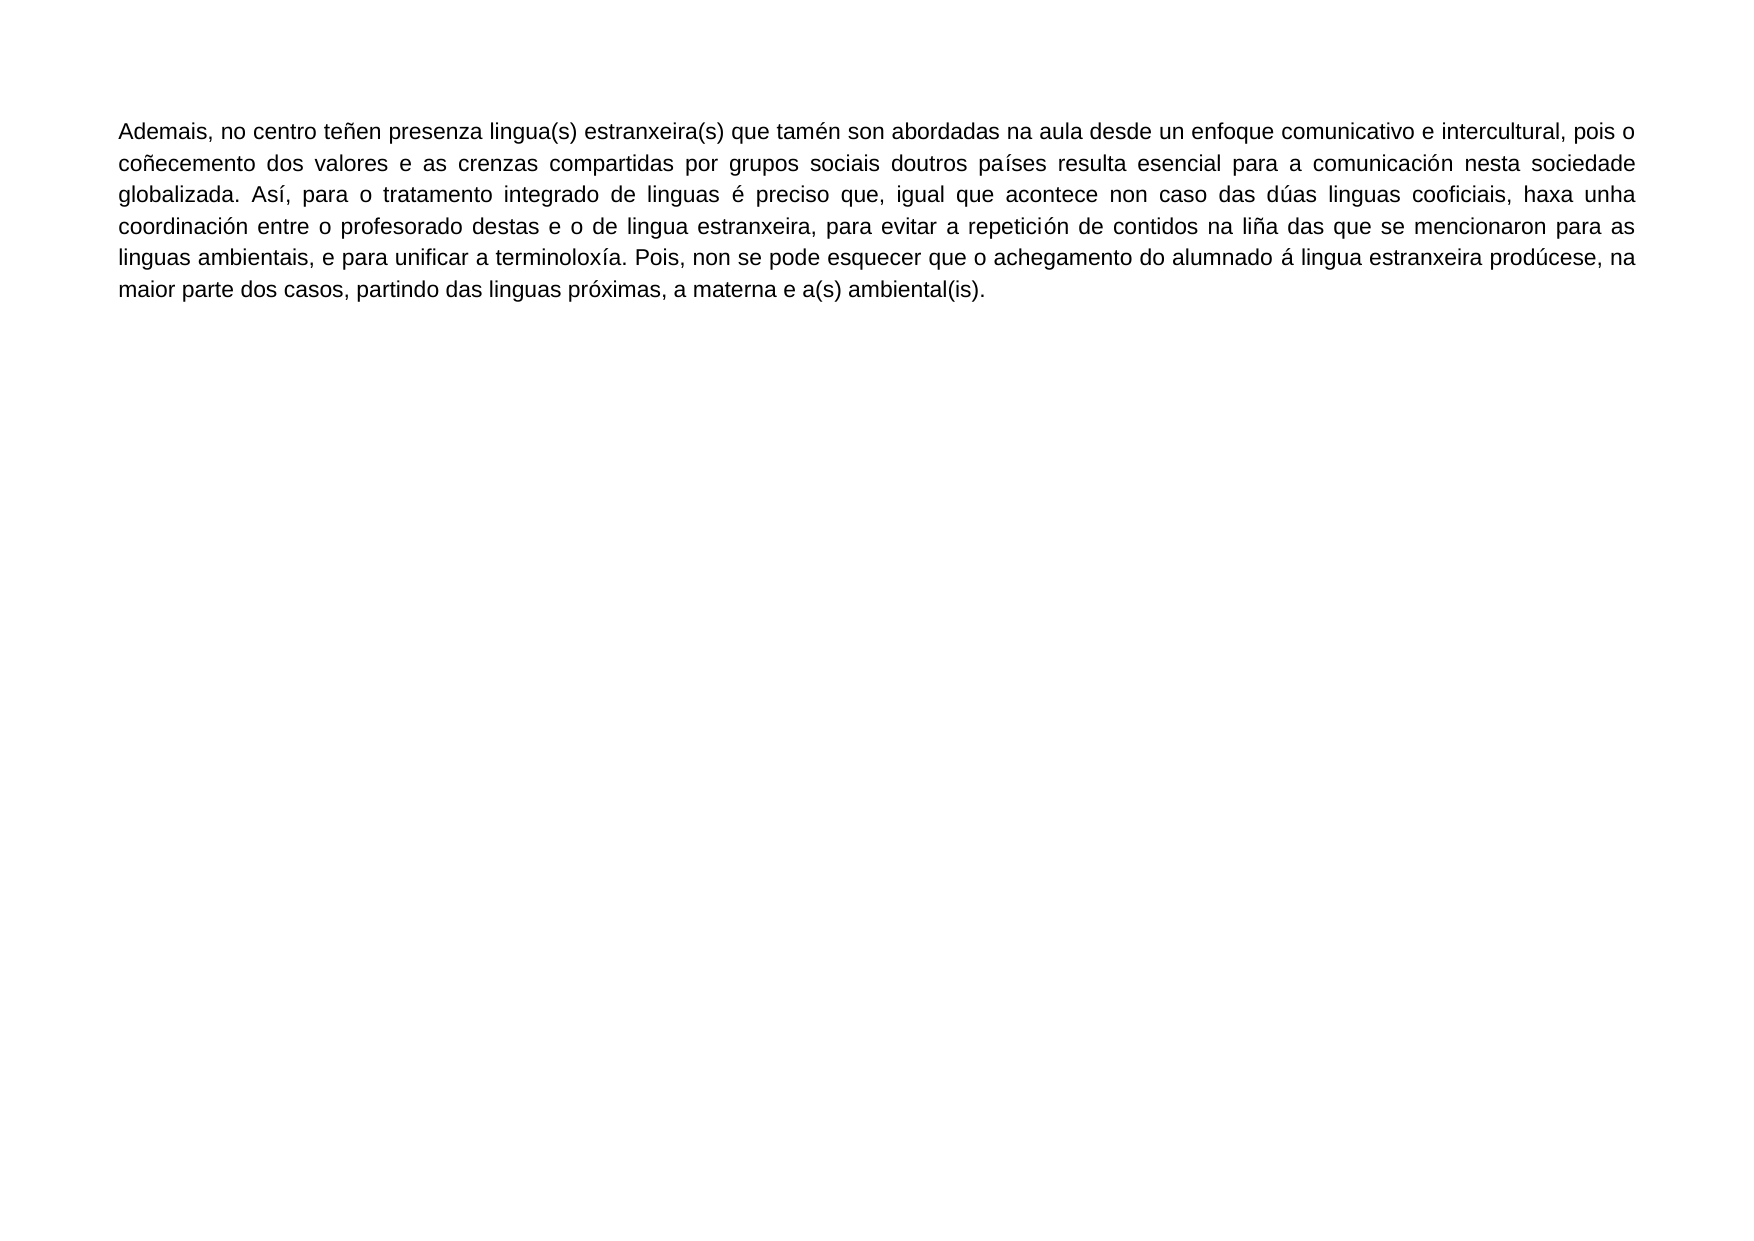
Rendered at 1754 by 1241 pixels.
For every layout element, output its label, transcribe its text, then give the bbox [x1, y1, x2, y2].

text Ademais, no centro teñen presenza lingua(s) estranxeira(s) que tamén son abordadas na aula desde un enfoque comunicativo e intercultural, pois o coñecemento dos valores e as crenzas compartidas por grupos sociais doutros países resulta esencial para a comunicación nesta sociedade globalizada. Así, para o tratamento integrado de linguas é preciso que, igual que acontece non caso das dúas linguas cooficiais, haxa unha coordinación entre o profesorado destas e o de lingua estranxeira, para evitar a repetición de contidos na liña das que se mencionaron para as linguas ambientais, e para unificar a terminoloxía. Pois, non se pode esquecer que o achegamento do alumnado á lingua estranxeira prodúcese, na maior parte dos casos, partindo das linguas próximas, a materna e a(s) ambiental(is). [118, 118, 1636, 302]
